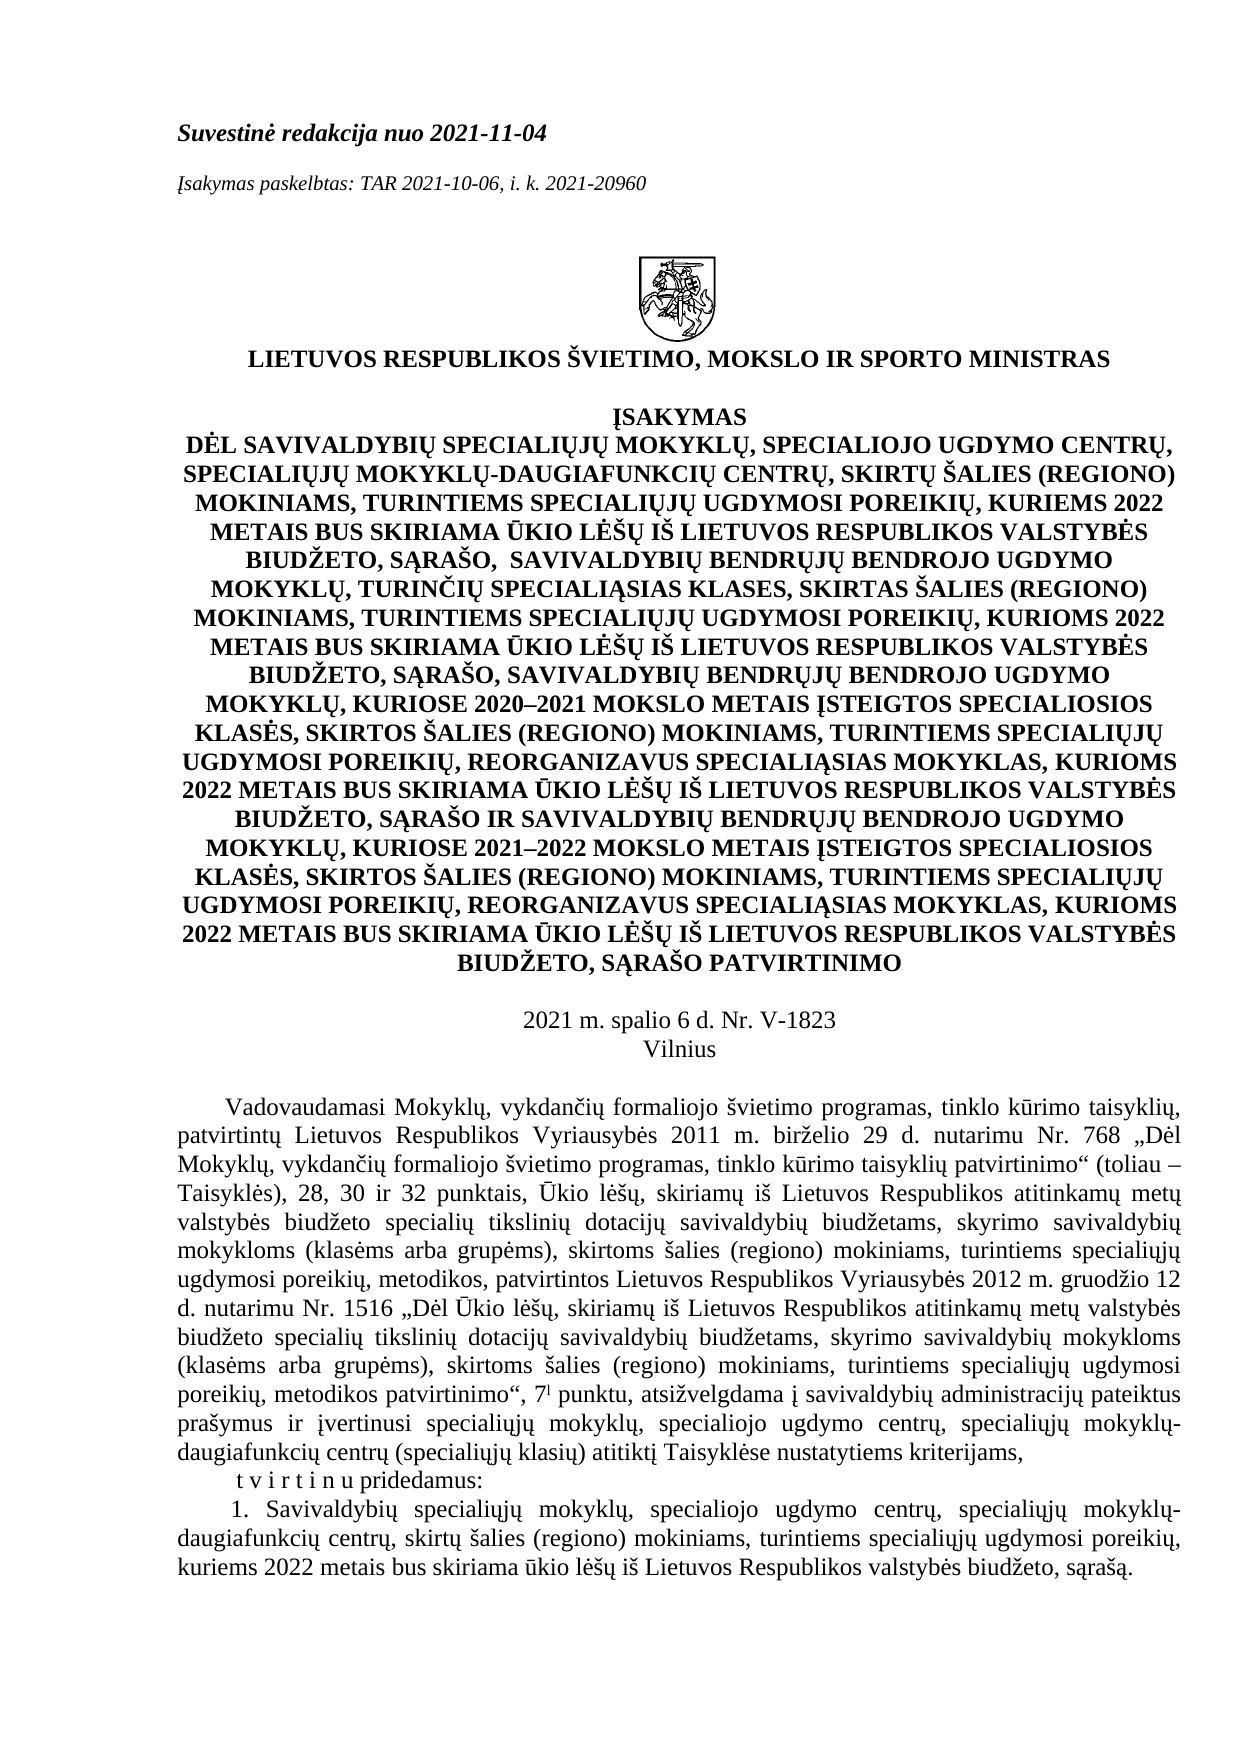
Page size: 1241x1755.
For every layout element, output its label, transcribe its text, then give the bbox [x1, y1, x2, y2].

text 1. Savivaldybių specialiųjų mokyklų, specialiojo ugdymo centrų, specialiųjų mokyklų-daugiafunkcių centrų, skirtų šalies (regiono) mokiniams, turintiems specialiųjų ugdymosi poreikių, kuriems 2022 metais bus skiriama ūkio lėšų iš Lietuvos Respublikos valstybės biudžeto, sąrašą. [177, 1494, 1182, 1580]
text ĮSAKYMAS [177, 402, 1182, 430]
text DĖL SAVIVALDYBIŲ SPECIALIŲJŲ MOKYKLŲ, SPECIALIOJO UGDYMO CENTRŲ, SPECIALIŲJŲ MOKYKLŲ-DAUGIAFUNKCIŲ CENTRŲ, SKIRTŲ ŠALIES (REGIONO) MOKINIAMS, TURINTIEMS SPECIALIŲJŲ UGDYMOSI POREIKIŲ, KURIEMS 2022 METAIS BUS SKIRIAMA ŪKIO LĖŠŲ IŠ LIETUVOS RESPUBLIKOS VALSTYBĖS BIUDŽETO, SĄRAŠO, SAVIVALDYBIŲ BENDRŲJŲ BENDROJO UGDYMO MOKYKLŲ, TURINČIŲ SPECIALIĄSIAS KLASES, SKIRTAS ŠALIES (REGIONO) MOKINIAMS, TURINTIEMS SPECIALIŲJŲ UGDYMOSI POREIKIŲ, KURIOMS 2022 METAIS BUS SKIRIAMA ŪKIO LĖŠŲ IŠ LIETUVOS RESPUBLIKOS VALSTYBĖS BIUDŽETO, SĄRAŠO, SAVIVALDYBIŲ BENDRŲJŲ BENDROJO UGDYMO MOKYKLŲ, KURIOSE 2020–2021 MOKSLO METAIS ĮSTEIGTOS SPECIALIOSIOS KLASĖS, SKIRTOS ŠALIES (REGIONO) MOKINIAMS, TURINTIEMS SPECIALIŲJŲ UGDYMOSI POREIKIŲ, REORGANIZAVUS SPECIALIĄSIAS MOKYKLAS, KURIOMS 2022 METAIS BUS SKIRIAMA ŪKIO LĖŠŲ IŠ LIETUVOS RESPUBLIKOS VALSTYBĖS BIUDŽETO, SĄRAŠO IR SAVIVALDYBIŲ BENDRŲJŲ BENDROJO UGDYMO MOKYKLŲ, KURIOSE 2021–2022 MOKSLO METAIS ĮSTEIGTOS SPECIALIOSIOS KLASĖS, SKIRTOS ŠALIES (REGIONO) MOKINIAMS, TURINTIEMS SPECIALIŲJŲ UGDYMOSI POREIKIŲ, REORGANIZAVUS SPECIALIĄSIAS MOKYKLAS, KURIOMS 2022 METAIS BUS SKIRIAMA ŪKIO LĖŠŲ IŠ LIETUVOS RESPUBLIKOS VALSTYBĖS BIUDŽETO, SĄRAŠO PATVIRTINIMO [177, 430, 1182, 977]
text Vilnius [177, 1034, 1182, 1063]
text LIETUVOS RESPUBLIKOS ŠVIETIMO, MOKSLO IR SPORTO MINISTRAS [177, 344, 1182, 373]
text Suvestinė redakcija nuo 2021-11-04 [177, 118, 1182, 147]
text t v i r t i n u pridedamus: [177, 1465, 1182, 1494]
text 2021 m. spalio 6 d. Nr. V-1823 [177, 1005, 1182, 1034]
text Vadovaudamasi Mokyklų, vykdančių formaliojo švietimo programas, tinklo kūrimo taisyklių, patvirtintų Lietuvos Respublikos Vyriausybės 2011 m. birželio 29 d. nutarimu Nr. 768 „Dėl Mokyklų, vykdančių formaliojo švietimo programas, tinklo kūrimo taisyklių patvirtinimo“ (toliau – Taisyklės), 28, 30 ir 32 punktais, Ūkio lėšų, skiriamų iš Lietuvos Respublikos atitinkamų metų valstybės biudžeto specialių tikslinių dotacijų savivaldybių biudžetams, skyrimo savivaldybių mokykloms (klasėms arba grupėms), skirtoms šalies (regiono) mokiniams, turintiems specialiųjų ugdymosi poreikių, metodikos, patvirtintos Lietuvos Respublikos Vyriausybės 2012 m. gruodžio 12 d. nutarimu Nr. 1516 „Dėl Ūkio lėšų, skiriamų iš Lietuvos Respublikos atitinkamų metų valstybės biudžeto specialių tikslinių dotacijų savivaldybių biudžetams, skyrimo savivaldybių mokykloms (klasėms arba grupėms), skirtoms šalies (regiono) mokiniams, turintiems specialiųjų ugdymosi poreikių, metodikos patvirtinimo“, 7ˡ punktu, atsižvelgdama į savivaldybių administracijų pateiktus prašymus ir įvertinusi specialiųjų mokyklų, specialiojo ugdymo centrų, specialiųjų mokyklų-daugiafunkcių centrų (specialiųjų klasių) atitiktį Taisyklėse nustatytiems kriterijams, [177, 1092, 1182, 1465]
text Įsakymas paskelbtas: TAR 2021-10-06, i. k. 2021-20960 [177, 171, 1182, 195]
